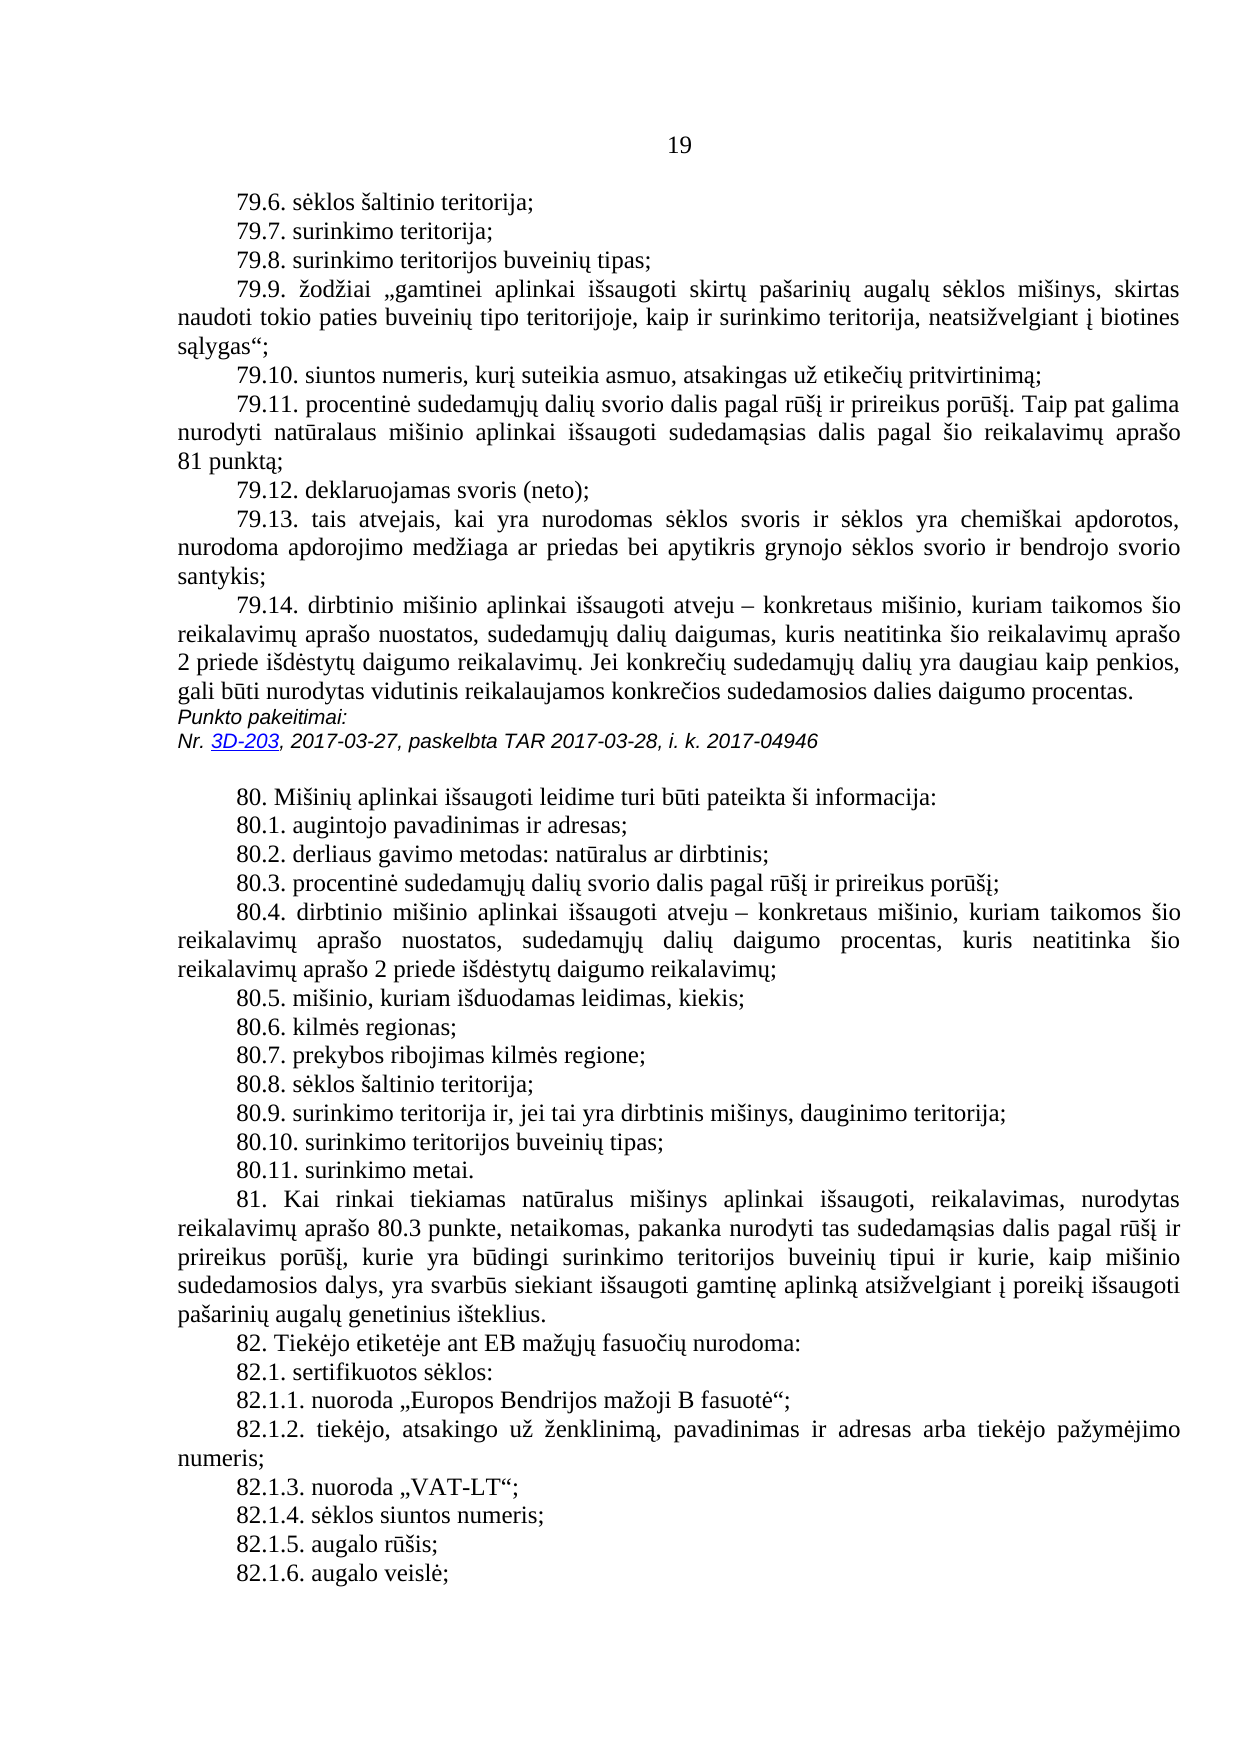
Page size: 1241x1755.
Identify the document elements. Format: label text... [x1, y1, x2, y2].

text 80.4. dirbtinio mišinio aplinkai išsaugoti atveju – konkretaus mišinio, kuriam taikomos šio reikalavimų aprašo nuostatos, sudedamųjų dalių daigumo procentas, kuris neatitinka šio reikalavimų aprašo 2 priede išdėstytų daigumo reikalavimų; [177, 897, 1181, 983]
text 80.7. prekybos ribojimas kilmės regione; [177, 1040, 1181, 1069]
text Punkto pakeitimai: [177, 705, 1181, 729]
text 80. Mišinių aplinkai išsaugoti leidime turi būti pateikta ši informacija: [177, 782, 1181, 810]
text 79.8. surinkimo teritorijos buveinių tipas; [177, 245, 1181, 274]
text 82.1.1. nuoroda „Europos Bendrijos mažoji B fasuotė“; [177, 1385, 1181, 1414]
text 80.5. mišinio, kuriam išduodamas leidimas, kiekis; [177, 983, 1181, 1012]
text 79.7. surinkimo teritorija; [177, 216, 1181, 245]
text 79.9. žodžiai „gamtinei aplinkai išsaugoti skirtų pašarinių augalų sėklos mišinys, skirtas naudoti tokio paties buveinių tipo teritorijoje, kaip ir surinkimo teritorija, neatsižvelgiant į biotines sąlygas“; [177, 274, 1181, 360]
text 80.6. kilmės regionas; [177, 1012, 1181, 1040]
text 80.1. augintojo pavadinimas ir adresas; [177, 810, 1181, 839]
text 80.11. surinkimo metai. [177, 1155, 1181, 1184]
text 82.1.2. tiekėjo, atsakingo už ženklinimą, pavadinimas ir adresas arba tiekėjo pažymėjimo numeris; [177, 1414, 1181, 1472]
text 79.14. dirbtinio mišinio aplinkai išsaugoti atveju – konkretaus mišinio, kuriam taikomos šio reikalavimų aprašo nuostatos, sudedamųjų dalių daigumas, kuris neatitinka šio reikalavimų aprašo 2 priede išdėstytų daigumo reikalavimų. Jei konkrečių sudedamųjų dalių yra daugiau kaip penkios, gali būti nurodytas vidutinis reikalaujamos konkrečios sudedamosios dalies daigumo procentas. [177, 590, 1181, 705]
text 82.1.3. nuoroda „VAT-LT“; [177, 1472, 1181, 1500]
text 79.10. siuntos numeris, kurį suteikia asmuo, atsakingas už etikečių pritvirtinimą; [177, 360, 1181, 389]
text 79.12. deklaruojamas svoris (neto); [177, 475, 1181, 504]
text 79.13. tais atvejais, kai yra nurodomas sėklos svoris ir sėklos yra chemiškai apdorotos, nurodoma apdorojimo medžiaga ar priedas bei apytikris grynojo sėklos svorio ir bendrojo svorio santykis; [177, 504, 1181, 590]
text 80.10. surinkimo teritorijos buveinių tipas; [177, 1127, 1181, 1155]
text 79.6. sėklos šaltinio teritorija; [177, 187, 1181, 216]
text 81. Kai rinkai tiekiamas natūralus mišinys aplinkai išsaugoti, reikalavimas, nurodytas reikalavimų aprašo 80.3 punkte, netaikomas, pakanka nurodyti tas sudedamąsias dalis pagal rūšį ir prireikus porūšį, kurie yra būdingi surinkimo teritorijos buveinių tipui ir kurie, kaip mišinio sudedamosios dalys, yra svarbūs siekiant išsaugoti gamtinę aplinką atsižvelgiant į poreikį išsaugoti pašarinių augalų genetinius išteklius. [177, 1184, 1181, 1328]
text 80.2. derliaus gavimo metodas: natūralus ar dirbtinis; [177, 839, 1181, 868]
text Nr. 3D-203, 2017-03-27, paskelbta TAR 2017-03-28, i. k. 2017-04946 [177, 729, 1181, 753]
text 82.1.5. augalo rūšis; [177, 1529, 1181, 1558]
text 80.3. procentinė sudedamųjų dalių svorio dalis pagal rūšį ir prireikus porūšį; [177, 868, 1181, 897]
text 82.1.6. augalo veislė; [177, 1558, 1181, 1587]
text 82.1. sertifikuotos sėklos: [177, 1357, 1181, 1385]
text 82.1.4. sėklos siuntos numeris; [177, 1500, 1181, 1529]
text 80.8. sėklos šaltinio teritorija; [177, 1069, 1181, 1098]
text 79.11. procentinė sudedamųjų dalių svorio dalis pagal rūšį ir prireikus porūšį. Taip pat galima nurodyti natūralaus mišinio aplinkai išsaugoti sudedamąsias dalis pagal šio reikalavimų aprašo 81 punktą; [177, 389, 1181, 475]
text 80.9. surinkimo teritorija ir, jei tai yra dirbtinis mišinys, dauginimo teritorija; [177, 1098, 1181, 1127]
text 82. Tiekėjo etiketėje ant EB mažųjų fasuočių nurodoma: [177, 1328, 1181, 1357]
